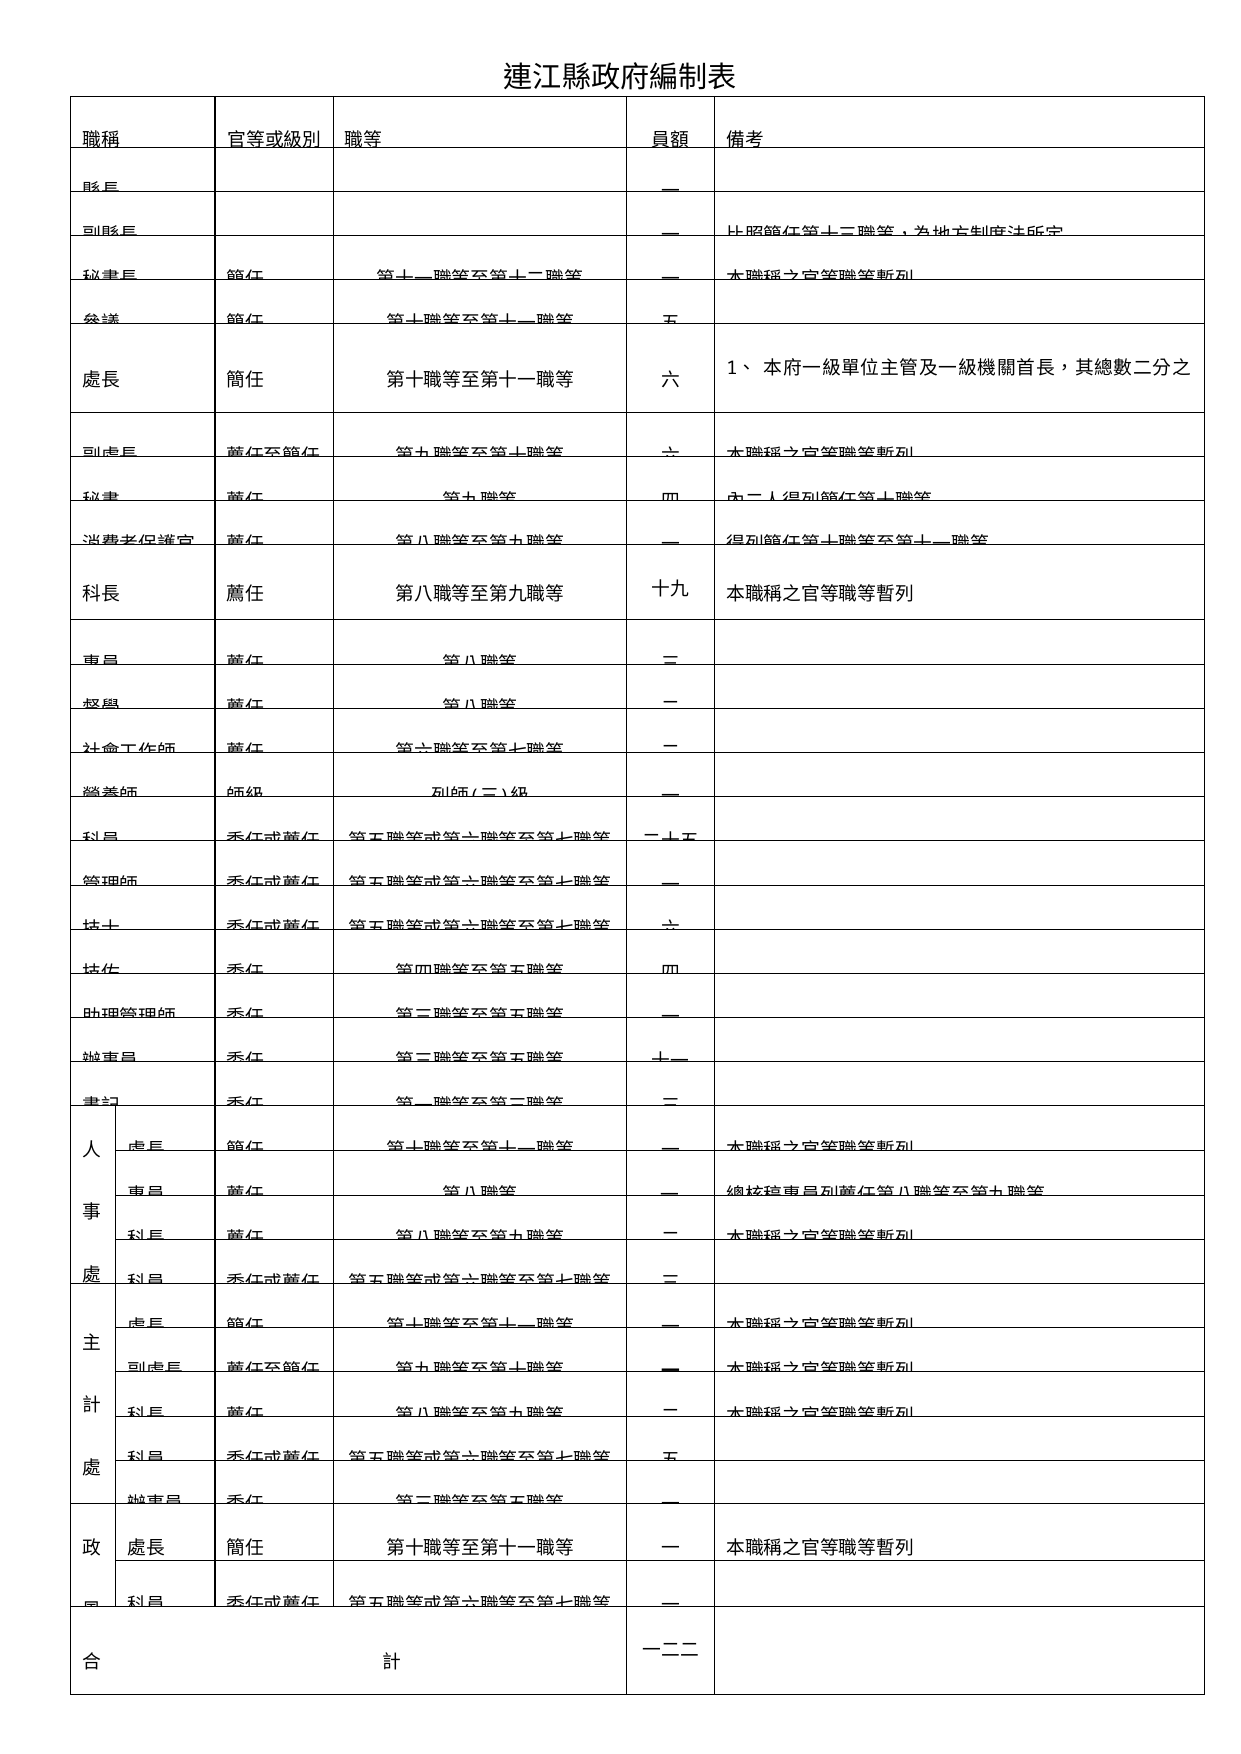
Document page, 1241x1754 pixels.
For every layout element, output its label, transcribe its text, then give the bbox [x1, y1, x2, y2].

table_cell 第四職等至第五職等 [334, 930, 626, 973]
table_cell 一二二(五) [627, 1607, 714, 1694]
table_cell [334, 148, 626, 191]
table_cell 參議 [71, 280, 214, 323]
table_header 備考 [715, 97, 1204, 147]
table_cell 第五職等或第六職等至第七職等 [334, 1240, 626, 1282]
table_cell 五 [627, 280, 714, 323]
table_cell 一 [627, 1328, 714, 1371]
table_cell 第九職等至第十職等 [334, 1328, 626, 1371]
table_cell 辦事員 [116, 1461, 214, 1503]
table_cell 簡任 [216, 324, 333, 412]
table_cell 第五職等或第六職等至第七職等 [334, 886, 626, 929]
table_cell 薦任至簡任 [216, 1328, 333, 1371]
table_cell 師級 [216, 753, 333, 796]
table_cell 科員 [116, 1240, 214, 1282]
table_cell [216, 148, 333, 191]
table_cell 委任或薦任 [216, 1561, 333, 1606]
table_cell 二 [627, 709, 714, 752]
table_header 員額 [627, 97, 714, 147]
table_cell [715, 665, 1204, 708]
table_cell 科員 [116, 1561, 214, 1606]
table_cell 科員 [116, 1417, 214, 1460]
table_cell 簡任 [216, 280, 333, 323]
table_header 官等或級別 [216, 97, 333, 147]
table_cell 內二人得列簡任第十職等 [715, 457, 1204, 500]
table_cell 薦任 [216, 620, 333, 664]
table_cell 一 [627, 1284, 714, 1327]
table_cell 第一職等至第三職等 [334, 1062, 626, 1105]
table_cell 五 [627, 1417, 714, 1460]
table_cell 本職稱之官等職等暫列 [715, 1196, 1204, 1239]
table_cell 政 風處 [71, 1504, 115, 1606]
table_cell [715, 1240, 1204, 1282]
table_cell 列師(三)級 [334, 753, 626, 796]
table_cell 本府一級單位主管及一級機關首長，其總數二分之一得比照簡任第十二職等，為地方制度法所定 本職稱之官等職等暫列 [715, 324, 1204, 412]
table_cell 第五職等或第六職等至第七職等 [334, 1417, 626, 1460]
table_cell 總核稿專員列薦任第八職等至第九職等 [715, 1151, 1204, 1195]
table_cell 十九 (五) [627, 545, 714, 619]
table_cell 薦任至簡任 [216, 413, 333, 456]
table_cell 一 [627, 1106, 714, 1150]
table_cell 第三職等至第五職等 [334, 1018, 626, 1061]
table_cell [715, 280, 1204, 323]
table_cell 本職稱之官等職等暫列 [715, 1328, 1204, 1371]
table_cell 簡任 [216, 1106, 333, 1150]
table_cell 一 [627, 1461, 714, 1503]
table_cell 薦任 [216, 501, 333, 544]
table_cell 委任 [216, 1461, 333, 1503]
table_cell 薦任 [216, 665, 333, 708]
table_cell 第五職等或第六職等至第七職等 [334, 841, 626, 884]
table_cell 十一 [627, 1018, 714, 1061]
table_cell 一 [627, 753, 714, 796]
table_cell [715, 1561, 1204, 1606]
table_cell 六 [627, 413, 714, 456]
table_cell 三 [627, 1062, 714, 1105]
table_cell [715, 1417, 1204, 1460]
table_cell 消費者保護官 [71, 501, 214, 544]
table_cell 第八職等至第九職等 [334, 1372, 626, 1416]
table_header 職稱 [71, 97, 214, 147]
table_cell 委任或薦任 [216, 841, 333, 884]
table_cell 副處長 [71, 413, 214, 456]
table_cell 一 [627, 148, 714, 191]
table_cell 本職稱之官等職等暫列 [715, 1106, 1204, 1150]
table_cell 技士 [71, 886, 214, 929]
table_cell [715, 974, 1204, 1017]
table_cell 一 [627, 841, 714, 884]
table_cell 主計處 [71, 1284, 115, 1503]
table_cell 副縣長 [71, 192, 214, 234]
table_cell 第三職等至第五職等 [334, 974, 626, 1017]
table_cell 一 [627, 236, 714, 279]
table_cell 一 [627, 974, 714, 1017]
table_cell 營養師 [71, 753, 214, 796]
table_cell 第十職等至第十一職等 [334, 324, 626, 412]
table_cell 第三職等至第五職等 [334, 1461, 626, 1503]
table_cell 管理師 [71, 841, 214, 884]
table_cell 二 [627, 1196, 714, 1239]
table_cell 委任或薦任 [216, 886, 333, 929]
table_cell 一 [627, 1151, 714, 1195]
table_cell 秘書 [71, 457, 214, 500]
table_cell 第十一職等至第十二職等 [334, 236, 626, 279]
table_cell 簡任 [216, 1284, 333, 1327]
table_cell 本職稱之官等職等暫列 [715, 1284, 1204, 1327]
table_cell 第五職等或第六職等至第七職等 [334, 797, 626, 840]
table_cell 委任或薦任 [216, 1417, 333, 1460]
table_cell 本職稱之官等職等暫列 [715, 545, 1204, 619]
table_cell 合 計 [71, 1607, 626, 1694]
table_cell 第八職等至第九職等 [334, 501, 626, 544]
table_cell 一 [627, 1561, 714, 1606]
table_cell 六 [627, 324, 714, 412]
table_cell 秘書長 [71, 236, 214, 279]
table_cell 第八職等至第九職等 [334, 545, 626, 619]
table_cell 薦任 [216, 457, 333, 500]
table_cell 六 [627, 886, 714, 929]
table_cell 第六職等至第七職等 [334, 709, 626, 752]
table_cell 薦任 [216, 545, 333, 619]
table_cell 委任 [216, 974, 333, 1017]
table_cell [715, 1018, 1204, 1061]
table_cell 第八職等 [334, 1151, 626, 1195]
table_cell 簡任 [216, 1504, 333, 1560]
table_cell 第九職等 [334, 457, 626, 500]
table_cell [715, 841, 1204, 884]
table_cell [715, 1062, 1204, 1105]
table_cell [715, 753, 1204, 796]
table_cell 四 [627, 457, 714, 500]
table_cell 二 [627, 665, 714, 708]
table_cell 督學 [71, 665, 214, 708]
table_cell 四 [627, 930, 714, 973]
table_cell 處長 [116, 1284, 214, 1327]
table_cell 二 [627, 1372, 714, 1416]
table_cell 科長 [71, 545, 214, 619]
table_cell 第十職等至第十一職等 [334, 1504, 626, 1560]
table_cell 辦事員 [71, 1018, 214, 1061]
table_cell 薦任 [216, 709, 333, 752]
table_cell 書記 [71, 1062, 214, 1105]
table_cell [715, 620, 1204, 664]
table_cell 委任 [216, 930, 333, 973]
table_cell 科員 [71, 797, 214, 840]
table_cell 科長 [116, 1196, 214, 1239]
table_cell 一 [627, 192, 714, 234]
table_cell 處長 [71, 324, 214, 412]
table_cell 科長 [116, 1372, 214, 1416]
table_cell 簡任 [216, 236, 333, 279]
table_cell 本職稱之官等職等暫列 [715, 413, 1204, 456]
table_cell 一 [627, 501, 714, 544]
table_cell 社會工作師 [71, 709, 214, 752]
table_cell 技佐 [71, 930, 214, 973]
table_cell 薦任 [216, 1196, 333, 1239]
table_cell [334, 192, 626, 234]
table_cell [216, 192, 333, 234]
table_cell 第十職等至第十一職等 [334, 1106, 626, 1150]
table_cell 本職稱之官等職等暫列 [715, 1504, 1204, 1560]
table_cell 第九職等至第十職等 [334, 413, 626, 456]
table_cell 委任 [216, 1018, 333, 1061]
table_cell [715, 886, 1204, 929]
table_cell 第八職等 [334, 620, 626, 664]
table_cell 人事 處 [71, 1106, 115, 1282]
table_cell 委任或薦任 [216, 1240, 333, 1282]
table_cell 委任或薦任 [216, 797, 333, 840]
table_cell 本職稱之官等職等暫列 [715, 236, 1204, 279]
table_cell 副處長 [116, 1328, 214, 1371]
table_cell [715, 930, 1204, 973]
table_cell 專員 [71, 620, 214, 664]
table_cell 三 [627, 1240, 714, 1282]
table_cell 第十職等至第十一職等 [334, 280, 626, 323]
table_cell 助理管理師 [71, 974, 214, 1017]
table_cell 第五職等或第六職等至第七職等 [334, 1561, 626, 1606]
table_cell 處長 [116, 1106, 214, 1150]
table_cell 比照簡任第十三職等，為地方制度法所定 [715, 192, 1204, 234]
table_cell [715, 709, 1204, 752]
table_cell 薦任 [216, 1151, 333, 1195]
table_cell 第十職等至第十一職等 [334, 1284, 626, 1327]
table_cell 第八職等至第九職等 [334, 1196, 626, 1239]
table_cell 本職稱之官等職等暫列 [715, 1372, 1204, 1416]
table_cell [715, 1461, 1204, 1503]
text 連江縣政府編制表 [71, 33, 1169, 96]
table_cell 一 [627, 1504, 714, 1560]
table_cell [715, 1607, 1204, 1694]
table_cell 二十五mdm [627, 797, 714, 840]
table_cell 委任 [216, 1062, 333, 1105]
table_cell 得列簡任第十職等至第十一職等 [715, 501, 1204, 544]
table_cell 專員 [116, 1151, 214, 1195]
table_cell [715, 797, 1204, 840]
table_cell [715, 148, 1204, 191]
table_cell 處長 [116, 1504, 214, 1560]
table_cell 薦任 [216, 1372, 333, 1416]
table_cell 縣長 [71, 148, 214, 191]
table_cell 三 [627, 620, 714, 664]
table_cell 第八職等 [334, 665, 626, 708]
table_header 職等 [334, 97, 626, 147]
